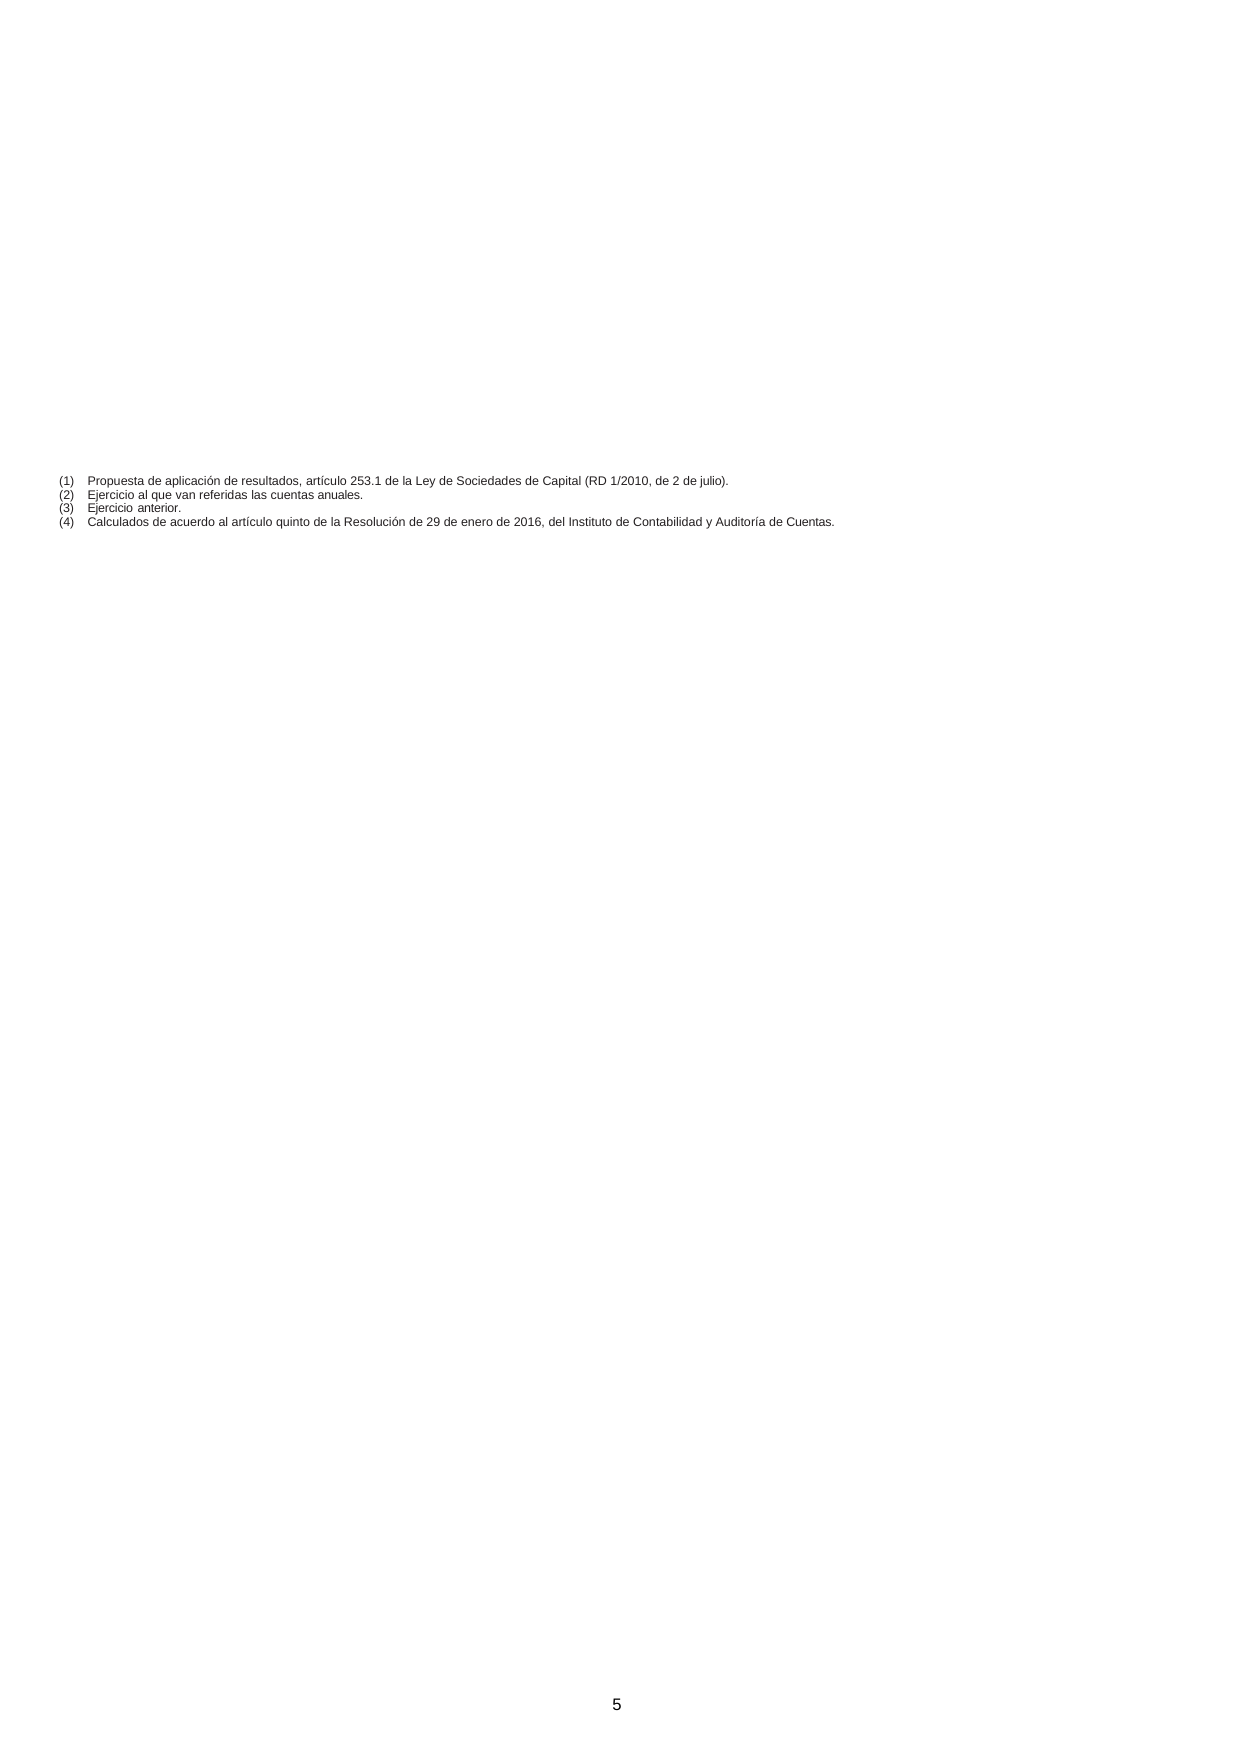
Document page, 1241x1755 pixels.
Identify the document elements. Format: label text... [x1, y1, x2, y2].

list Propuesta de aplicación de resultados, artículo 253.1 de la Ley de Sociedades de Capital (RD 1/2010, de 2 de julio). [59, 474, 1018, 488]
list Ejercicio al que van referidas las cuentas anuales. [59, 488, 1018, 502]
list Ejercicio anterior. [59, 502, 1018, 516]
list Calculados de acuerdo al artículo quinto de la Resolución de 29 de enero de 2016, del Instituto de Contabilidad y Auditoría de Cuentas. [59, 516, 1018, 529]
